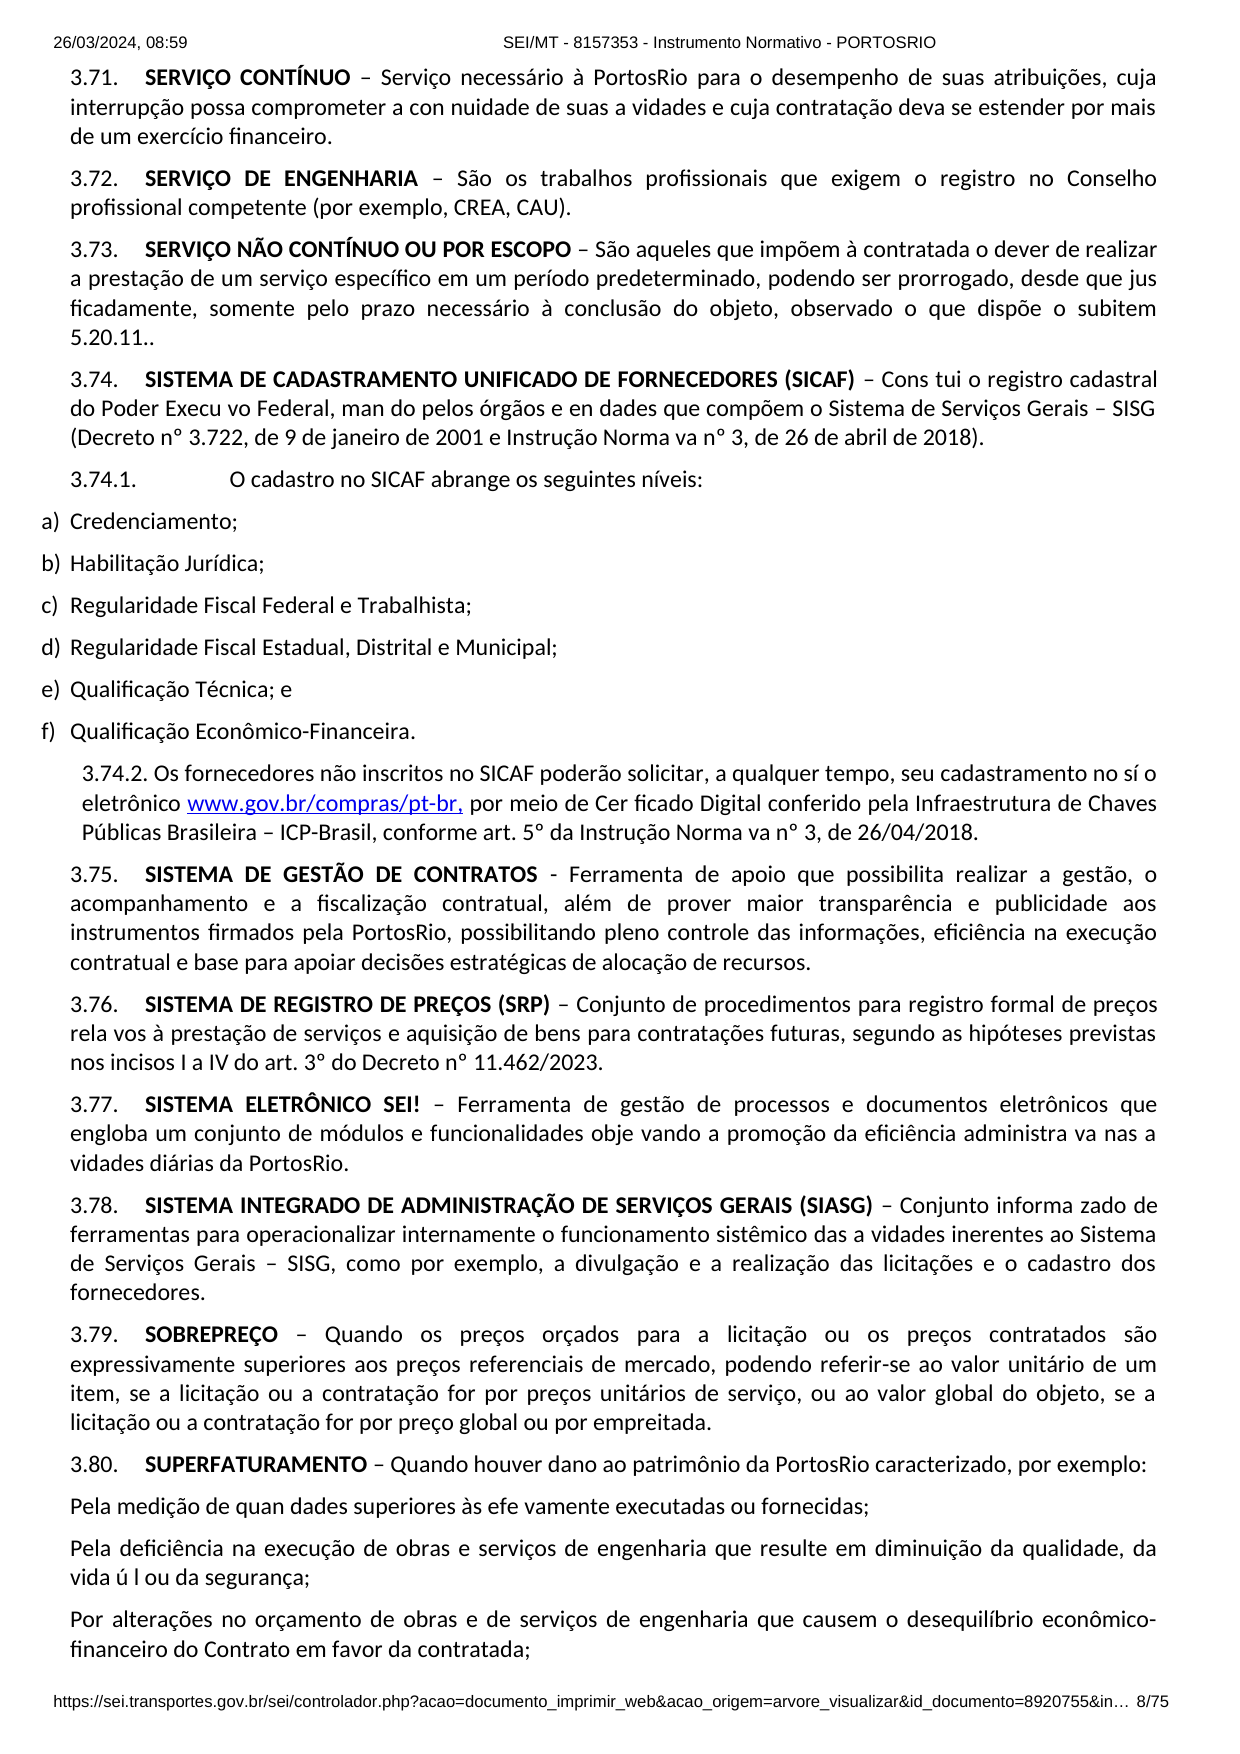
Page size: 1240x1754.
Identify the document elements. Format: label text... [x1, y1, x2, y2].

list Regularidade Fiscal Estadual, Distrital e Municipal; [41, 632, 1158, 662]
list SISTEMA DE REGISTRO DE PREÇOS (SRP) – Conjunto de procedimentos para registro formal de preços rela vos à prestação de serviços e aquisição de bens para contratações futuras, segundo as hipóteses previstas nos incisos I a IV do art. 3º do Decreto nº 11.462/2023. [70, 989, 1158, 1076]
list Qualificação Técnica; e [41, 674, 1158, 704]
list Habilitação Jurídica; [41, 548, 1158, 578]
list SISTEMA DE CADASTRAMENTO UNIFICADO DE FORNECEDORES (SICAF) – Cons tui o registro cadastral do Poder Execu vo Federal, man do pelos órgãos e en dades que compõem o Sistema de Serviços Gerais – SISG (Decreto nº 3.722, de 9 de janeiro de 2001 e Instrução Norma va nº 3, de 26 de abril de 2018). [70, 364, 1158, 452]
list Qualificação Econômico-Financeira. [41, 716, 1158, 746]
list SERVIÇO CONTÍNUO – Serviço necessário à PortosRio para o desempenho de suas atribuições, cuja interrupção possa comprometer a con nuidade de suas a vidades e cuja contratação deva se estender por mais de um exercício financeiro. [70, 62, 1158, 150]
list Pela medição de quan dades superiores às efe vamente executadas ou fornecidas; [0, 1491, 1158, 1521]
list Pela deficiência na execução de obras e serviços de engenharia que resulte em diminuição da qualidade, da vida ú l ou da segurança; [0, 1533, 1158, 1592]
list SISTEMA DE GESTÃO DE CONTRATOS - Ferramenta de apoio que possibilita realizar a gestão, o acompanhamento e a fiscalização contratual, além de prover maior transparência e publicidade aos instrumentos firmados pela PortosRio, possibilitando pleno controle das informações, eficiência na execução contratual e base para apoiar decisões estratégicas de alocação de recursos. [70, 859, 1158, 976]
list SOBREPREÇO – Quando os preços orçados para a licitação ou os preços contratados são expressivamente superiores aos preços referenciais de mercado, podendo referir-se ao valor unitário de um item, se a licitação ou a contratação for por preços unitários de serviço, ou ao valor global do objeto, se a licitação ou a contratação for por preço global ou por empreitada. [70, 1319, 1158, 1437]
list Regularidade Fiscal Federal e Trabalhista; [41, 590, 1158, 620]
list SERVIÇO NÃO CONTÍNUO OU POR ESCOPO – São aqueles que impõem à contratada o dever de realizar a prestação de um serviço específico em um período predeterminado, podendo ser prorrogado, desde que jus ficadamente, somente pelo prazo necessário à conclusão do objeto, observado o que dispõe o subitem 5.20.11.. [70, 234, 1158, 351]
list SISTEMA INTEGRADO DE ADMINISTRAÇÃO DE SERVIÇOS GERAIS (SIASG) – Conjunto informa zado de ferramentas para operacionalizar internamente o funcionamento sistêmico das a vidades inerentes ao Sistema de Serviços Gerais – SISG, como por exemplo, a divulgação e a realização das licitações e o cadastro dos fornecedores. [70, 1190, 1158, 1307]
text 3.74.1. O cadastro no SICAF abrange os seguintes níveis: [70, 464, 1169, 494]
text 3.74.2. Os fornecedores não inscritos no SICAF poderão solicitar, a qualquer tempo, seu cadastramento no sí o eletrônico www.gov.br/compras/pt-br, por meio de Cer ficado Digital conferido pela Infraestrutura de Chaves Públicas Brasileira – ICP-Brasil, conforme art. 5º da Instrução Norma va nº 3, de 26/04/2018. [82, 758, 1158, 846]
list SISTEMA ELETRÔNICO SEI! – Ferramenta de gestão de processos e documentos eletrônicos que engloba um conjunto de módulos e funcionalidades obje vando a promoção da eficiência administra va nas a vidades diárias da PortosRio. [70, 1089, 1158, 1177]
list Por alterações no orçamento de obras e de serviços de engenharia que causem o desequilíbrio econômico-financeiro do Contrato em favor da contratada; [0, 1604, 1158, 1663]
list Credenciamento; [41, 506, 1158, 536]
list SUPERFATURAMENTO – Quando houver dano ao patrimônio da PortosRio caracterizado, por exemplo: [70, 1449, 1158, 1478]
list SERVIÇO DE ENGENHARIA – São os trabalhos profissionais que exigem o registro no Conselho profissional competente (por exemplo, CREA, CAU). [70, 163, 1158, 221]
